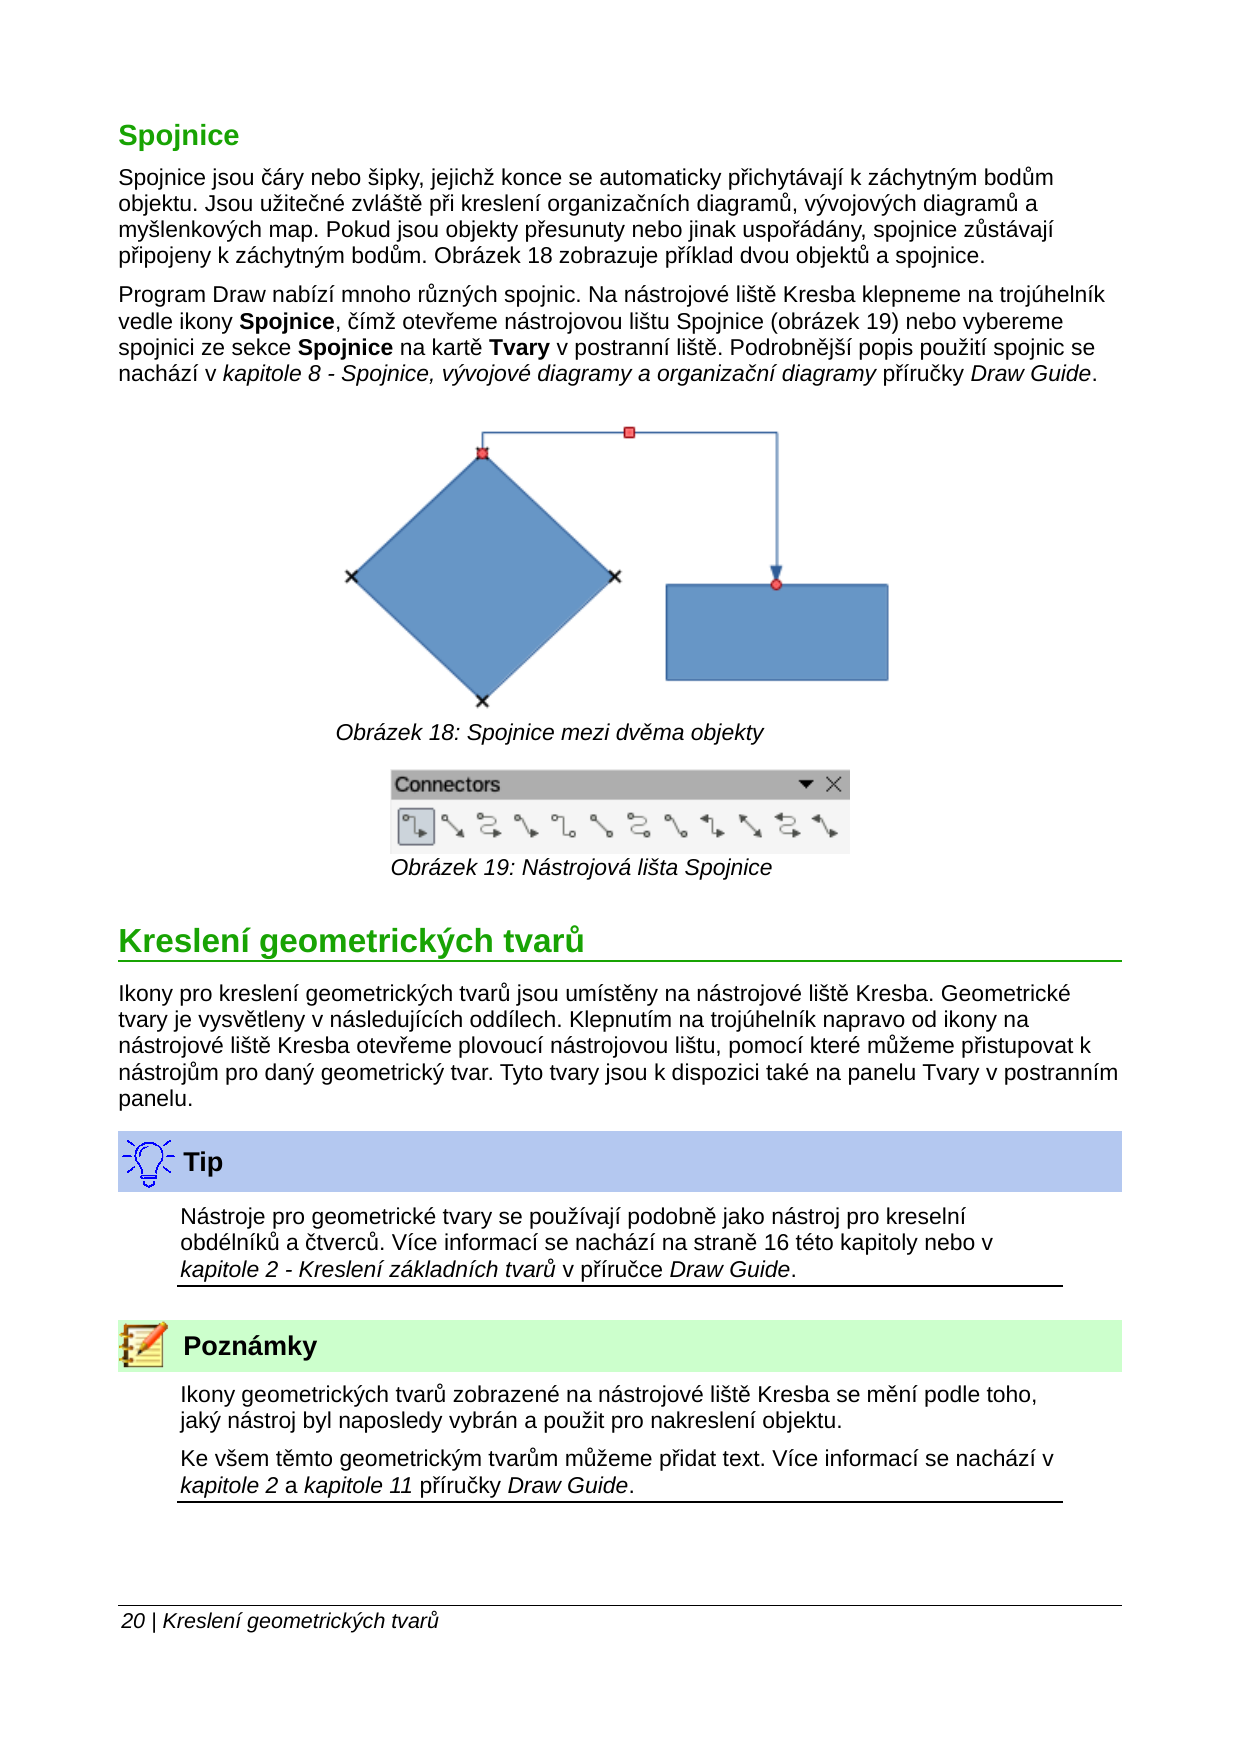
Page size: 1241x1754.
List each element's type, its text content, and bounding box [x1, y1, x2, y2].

picture [390, 769, 850, 854]
subtitle Spojnice [118, 118, 1122, 152]
picture [119, 1320, 170, 1371]
picture [335, 411, 905, 720]
text Program Draw nabízí mnoho různých spojnic. Na nástrojové liště Kresba klepneme na trojúhelník vedle ikony Spojnice, čímž otevřeme nástrojovou lištu Spojnice (obrázek 19) nebo vybereme spojnici ze sekce Spojnice na kartě Tvary v postranní liště. Podrobnější popis použití spojnic se nachází v kapitole 8 - Spojnice, vývojové diagramy a organizační diagramy příručky Draw Guide. [118, 281, 1122, 387]
picture [119, 1132, 179, 1192]
text Obrázek 19: Nástrojová lišta Spojnice [390, 854, 850, 880]
text Obrázek 18: Spojnice mezi dvěma objekty [335, 720, 905, 746]
text Ikony geometrických tvarů zobrazené na nástrojové liště Kresba se mění podle toho, jaký nástroj byl naposledy vybrán a použit pro nakreslení objektu. [177, 1378, 1063, 1434]
text Spojnice jsou čáry nebo šipky, jejichž konce se automaticky přichytávají k záchytným bodům objektu. Jsou užitečné zvláště při kreslení organizačních diagramů, vývojových diagramů a myšlenkových map. Pokud jsou objekty přesunuty nebo jinak uspořádány, spojnice zůstávají připojeny k záchytným bodům. Obrázek 18 zobrazuje příklad dvou objektů a spojnice. [118, 163, 1122, 269]
text Ikony pro kreslení geometrických tvarů jsou umístěny na nástrojové liště Kresba. Geometrické tvary je vysvětleny v následujících oddílech. Klepnutím na trojúhelník napravo od ikony na nástrojové liště Kresba otevřeme plovoucí nástrojovou lištu, pomocí které můžeme přistupovat k nástrojům pro daný geometrický tvar. Tyto tvary jsou k dispozici také na panelu Tvary v postranním panelu. [118, 979, 1122, 1111]
subtitle Kreslení geometrických tvarů [118, 921, 1122, 960]
subtitle Tip [118, 1131, 1122, 1192]
list Ke všem těmto geometrickým tvarům můžeme přidat text. Více informací se nachází v kapitole 2 a kapitole 11 příručky Draw Guide. [177, 1442, 1063, 1501]
text Nástroje pro geometrické tvary se používají podobně jako nástroj pro kreselní obdélníků a čtverců. Více informací se nachází na straně 15 této kapitoly nebo v kapitole 2 - Kreslení základních tvarů v příručce Draw Guide. [177, 1200, 1063, 1285]
subtitle Poznámky [118, 1320, 1122, 1372]
